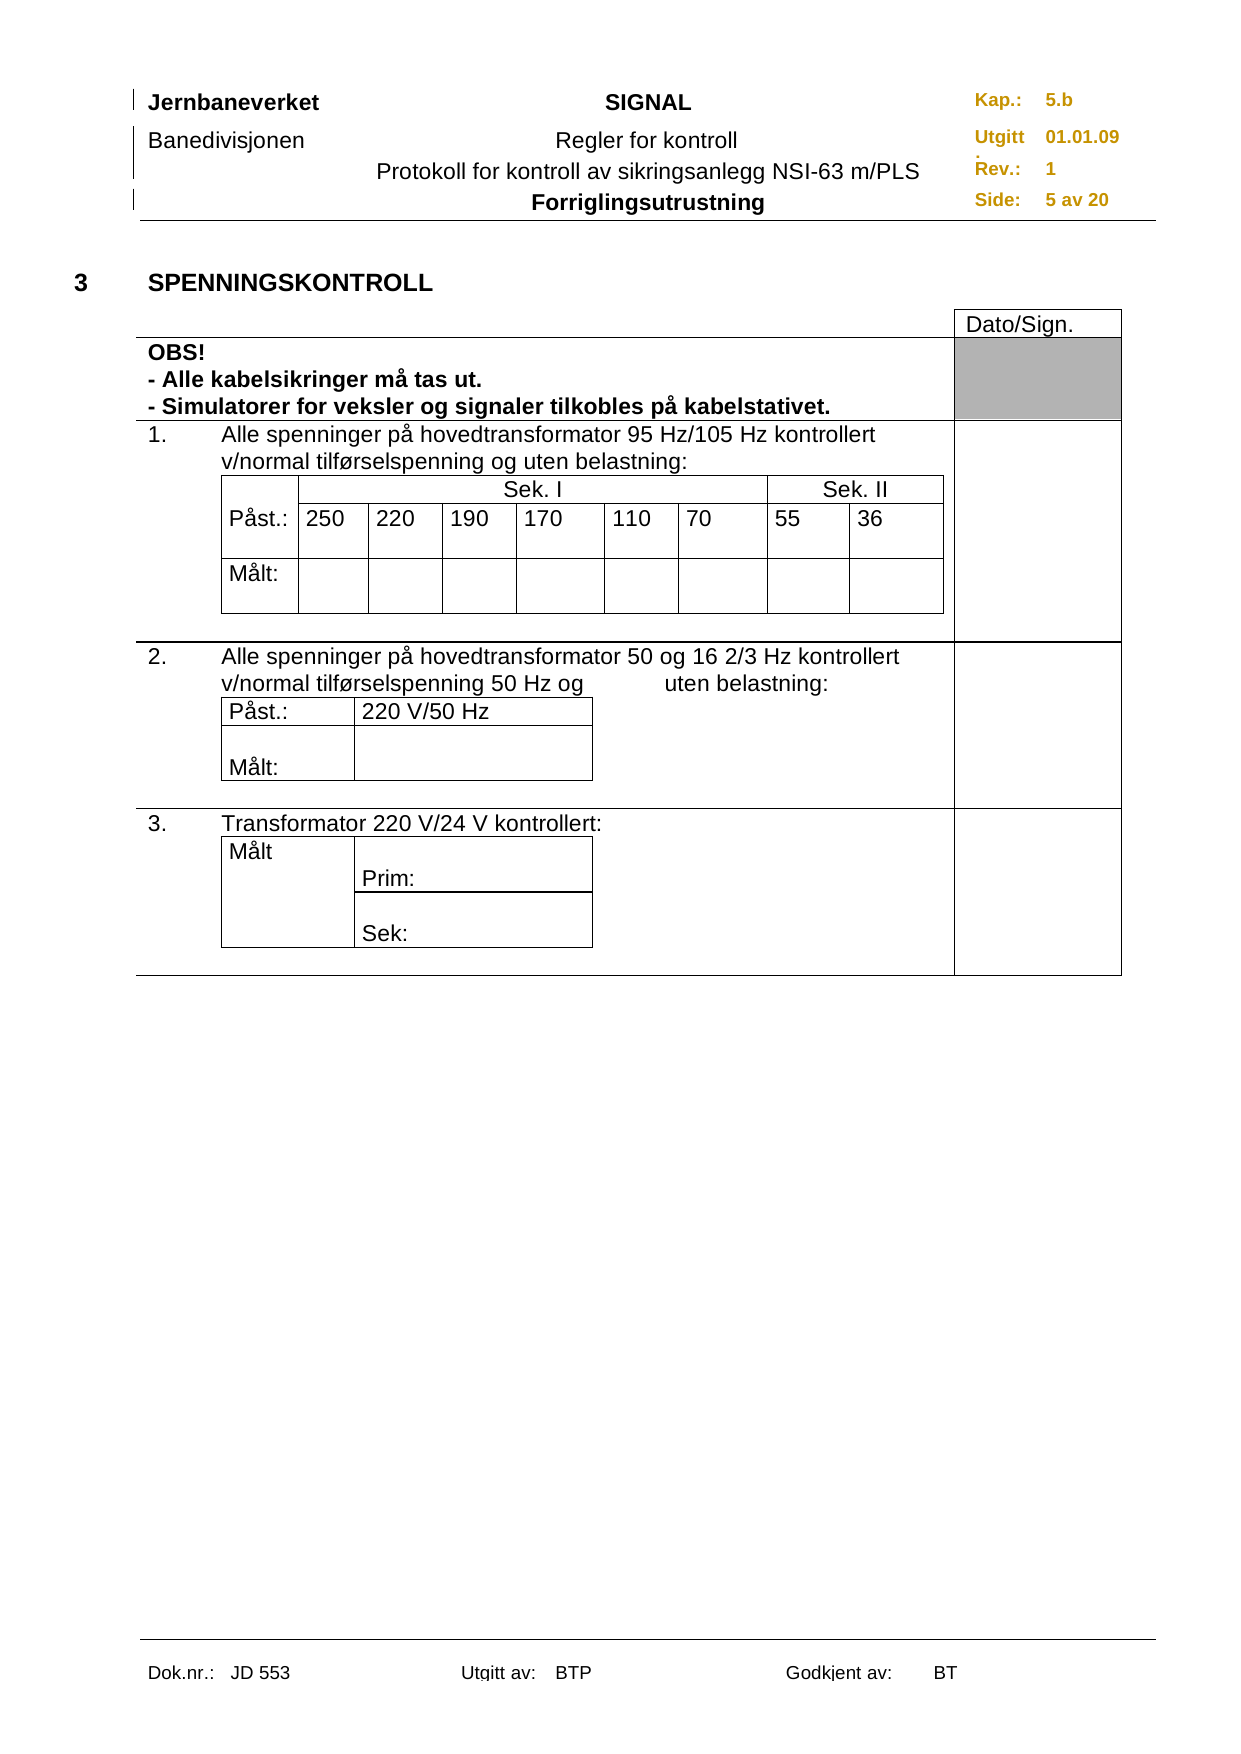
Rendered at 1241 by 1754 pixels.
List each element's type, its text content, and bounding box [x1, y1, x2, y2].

table_cell [850, 559, 943, 613]
table_cell 220 [369, 504, 442, 558]
table_cell [955, 643, 1121, 808]
table_cell [517, 559, 604, 613]
table_cell 1. [136, 421, 210, 641]
table_cell 110 [605, 504, 678, 558]
table_cell [369, 559, 442, 613]
table_cell Målt: [222, 559, 298, 613]
table_cell [955, 421, 1121, 641]
subtitle SPENNINGSKONTROLL [74, 267, 1152, 297]
table_cell Påst.: [222, 503, 298, 558]
table_cell 170 [517, 504, 604, 558]
table_header [210, 309, 954, 337]
table_cell Alle spenninger på hovedtransformator 95 Hz/105 Hz kontrollert v/normal tilførselspenning og uten belastning: [210, 421, 954, 641]
table_cell 2. [136, 643, 210, 808]
table_cell 55 [768, 504, 849, 558]
table_cell [605, 559, 678, 613]
table_cell [355, 726, 592, 780]
table_cell [299, 559, 368, 613]
table_cell Målt: [222, 726, 354, 780]
table_cell 36 [850, 504, 943, 558]
table_header Sek. I [299, 476, 767, 503]
table_header Påst.: [222, 698, 354, 725]
table_header Prim: [355, 837, 592, 891]
table_cell Sek: [355, 893, 592, 947]
table_cell [443, 559, 516, 613]
table_cell 190 [443, 504, 516, 558]
table_cell [955, 809, 1121, 975]
table_cell [768, 559, 849, 613]
table_cell [679, 559, 767, 613]
table_cell Transformator 220 V/24 V kontrollert: [210, 809, 954, 975]
table_cell Alle spenninger på hovedtransformator 50 og 16 2/3 Hz kontrollert v/normal tilførselspenning 50 Hz og uten belastning: [210, 643, 954, 808]
table_header [136, 309, 210, 337]
table_cell 3. [136, 809, 210, 975]
table_cell OBS! - Alle kabelsikringer må tas ut. - Simulatorer for veksler og signaler tilkobles på kabelstativet. [136, 338, 954, 419]
table_header Dato/Sign. [955, 310, 1121, 337]
table_header [222, 476, 298, 503]
table_cell [955, 338, 1121, 419]
table_header Sek. II [768, 476, 943, 503]
table_cell 250 [299, 504, 368, 558]
table_cell 70 [679, 504, 767, 558]
table_header Målt [222, 837, 354, 891]
table_header 220 V/50 Hz [355, 698, 592, 725]
table_cell [222, 891, 354, 947]
